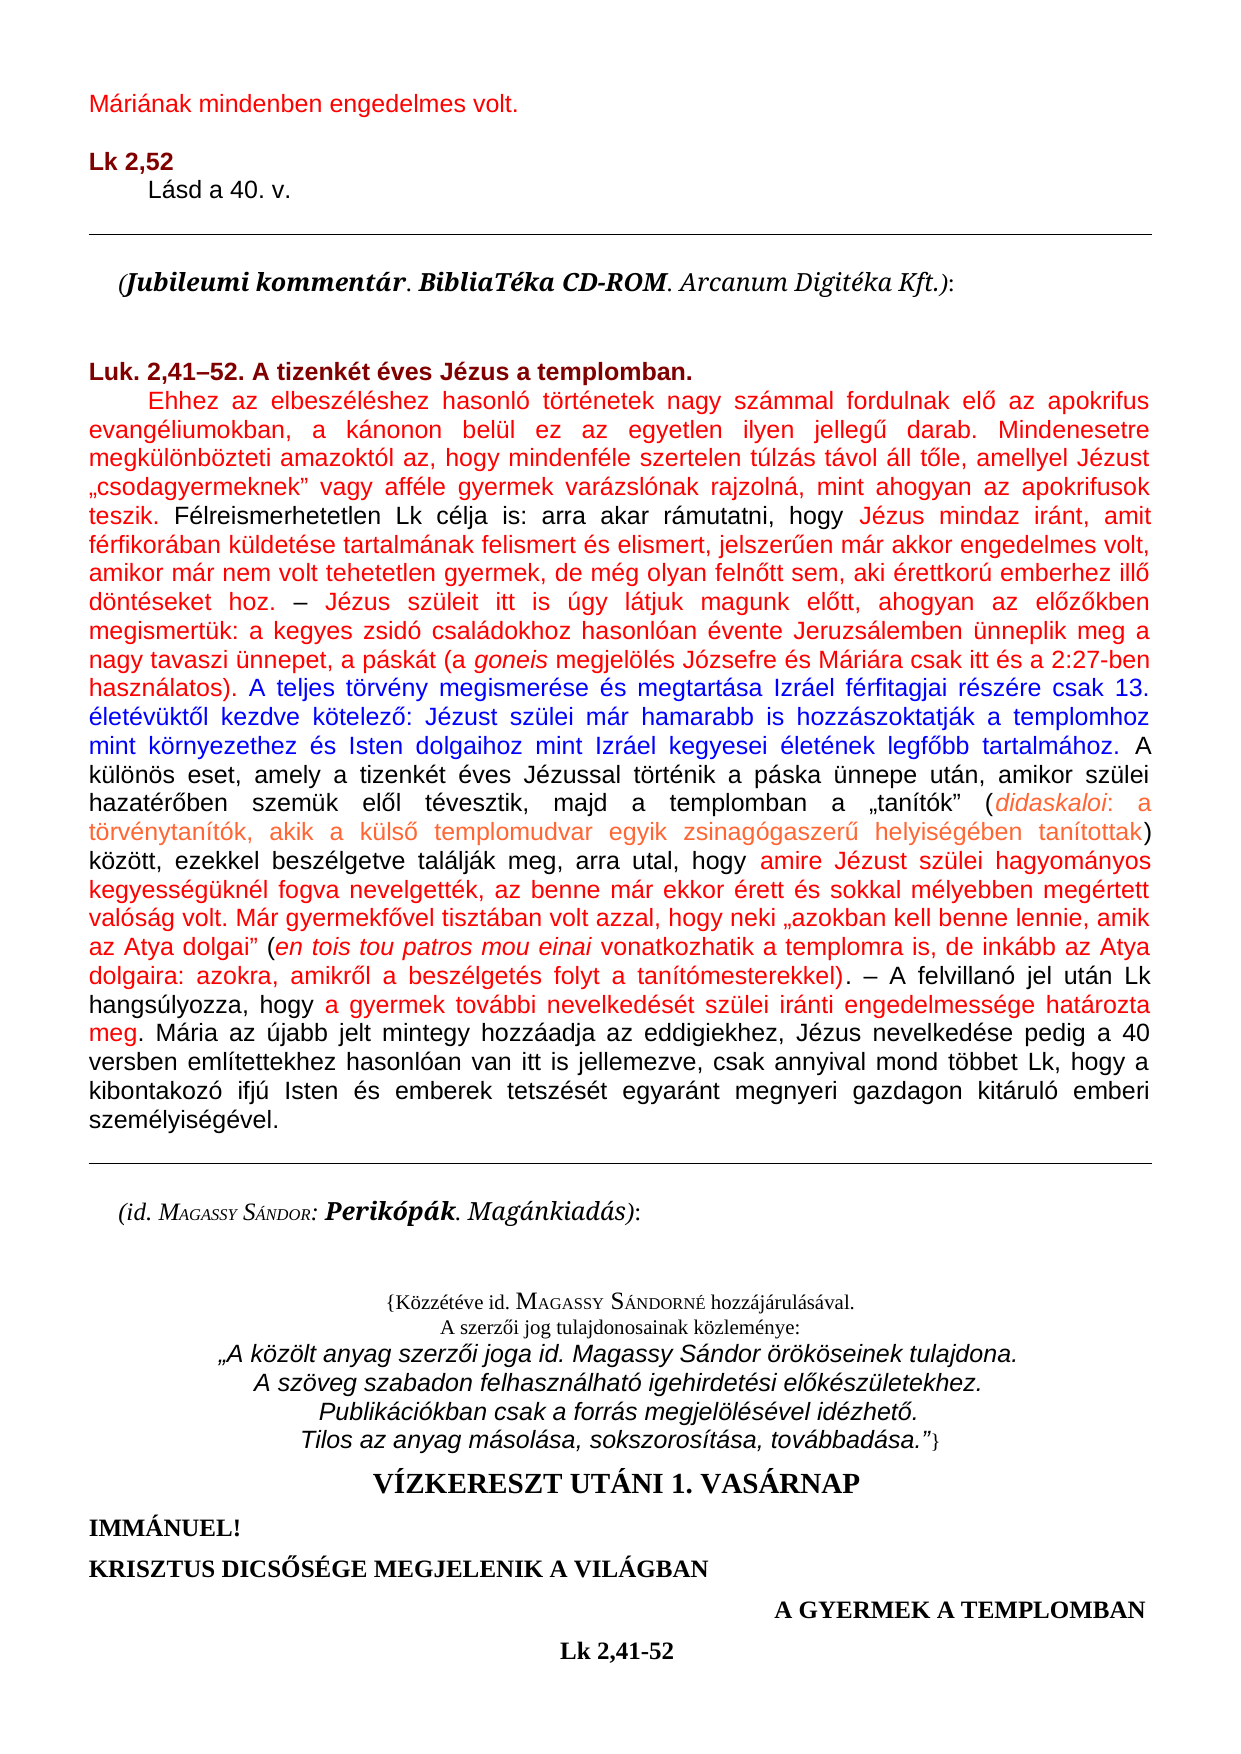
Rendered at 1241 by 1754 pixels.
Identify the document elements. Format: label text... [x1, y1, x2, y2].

subtitle A GYERMEK A TEMPLOMBAN [88, 1595, 1152, 1624]
subtitle KRISZTUS DICSŐSÉGE MEGJELENIK A VILÁGBAN [88, 1554, 1152, 1583]
text Lásd a 40. v. [88, 176, 1152, 204]
text Luk. 2,41–52. A tizenkét éves Jézus a templomban. [88, 357, 1152, 386]
text Ehhez az elbeszéléshez hasonló történetek nagy számmal fordulnak elő az apokrifus evangéliumokban, a kánonon belül ez az egyetlen ilyen jellegű darab. Mindenesetre megkülönbözteti amazoktól az, hogy mindenféle szertelen túlzás távol áll tőle, amellyel Jézust „csodagyermeknek” vagy afféle gyermek varázslónak rajzolná, mint ahogyan az apokrifusok teszik. Félreismerhetetlen Lk célja is: arra akar rámutatni, hogy Jézus mindaz iránt, amit férfikorában küldetése tartalmának felismert és elismert, jelszerűen már akkor engedelmes volt, amikor már nem volt tehetetlen gyermek, de még olyan felnőtt sem, aki érettkorú emberhez illő döntéseket hoz. – Jézus szüleit itt is úgy látjuk magunk előtt, ahogyan az előzőkben megismertük: a kegyes zsidó családokhoz hasonlóan évente Jeruzsálemben ünneplik meg a nagy tavaszi ünnepet, a páskát (a goneis megjelölés Józsefre és Máriára csak itt és a 2:27-ben használatos). A teljes törvény megismerése és megtartása Izráel férfitagjai részére csak 13. életévüktől kezdve kötelező: Jézust szülei már hamarabb is hozzászoktatják a templomhoz mint környezethez és Isten dolgaihoz mint Izráel kegyesei életének legfőbb tartalmához. A különös eset, amely a tizenkét éves Jézussal történik a páska ünnepe után, amikor szülei hazatérőben szemük elől tévesztik, majd a templomban a „tanítók” (didaskaloi: a törvénytanítók, akik a külső templomudvar egyik zsinagógaszerű helyiségében tanítottak) között, ezekkel beszélgetve találják meg, arra utal, hogy amire Jézust szülei hagyományos kegyességüknél fogva nevelgették, az benne már ekkor érett és sokkal mélyebben megértett valóság volt. Már gyermekfővel tisztában volt azzal, hogy neki „azokban kell benne lennie, amik az Atya dolgai” (en tois tou patros mou einai vonatkozhatik a templomra is, de inkább az Atya dolgaira: azokra, amikről a beszélgetés folyt a tanítómesterekkel). – A felvillanó jel után Lk hangsúlyozza, hogy a gyermek további nevelkedését szülei iránti engedelmessége határozta meg. Mária az újabb jelt mintegy hozzáadja az eddigiekhez, Jézus nevelkedése pedig a 40 versben említettekhez hasonlóan van itt is jellemezve, csak annyival mond többet Lk, hogy a kibontakozó ifjú Isten és emberek tetszését egyaránt megnyeri gazdagon kitáruló emberi személyiségével. [88, 386, 1152, 1133]
text {Közzétéve id. Magassy Sándorné hozzájárulásával. A szerzői jog tulajdonosainak közleménye: „A közölt anyag szerzői joga id. Magassy Sándor örököseinek tulajdona. A szöveg szabadon felhasználható igehirdetési előkészületekhez. Publikációkban csak a forrás megjelölésével idézhető. Tilos az anyag másolása, sokszorosítása, továbbadása.”} [88, 1286, 1152, 1454]
subtitle Lk 2,41-52 [88, 1636, 1152, 1665]
text (id. Magassy Sándor: Perikópák. Magánkiadás): [88, 1164, 1152, 1257]
subtitle VÍZKERESZT UTÁNI 1. VASÁRNAP [88, 1467, 1152, 1500]
subtitle IMMÁNUEL! [88, 1513, 1152, 1541]
text Máriának mindenben engedelmes volt. [88, 88, 1152, 117]
text Lk 2,52 [88, 147, 1152, 176]
text (Jubileumi kommentár. BibliaTéka CD-ROM. Arcanum Digitéka Kft.): [88, 235, 1152, 328]
